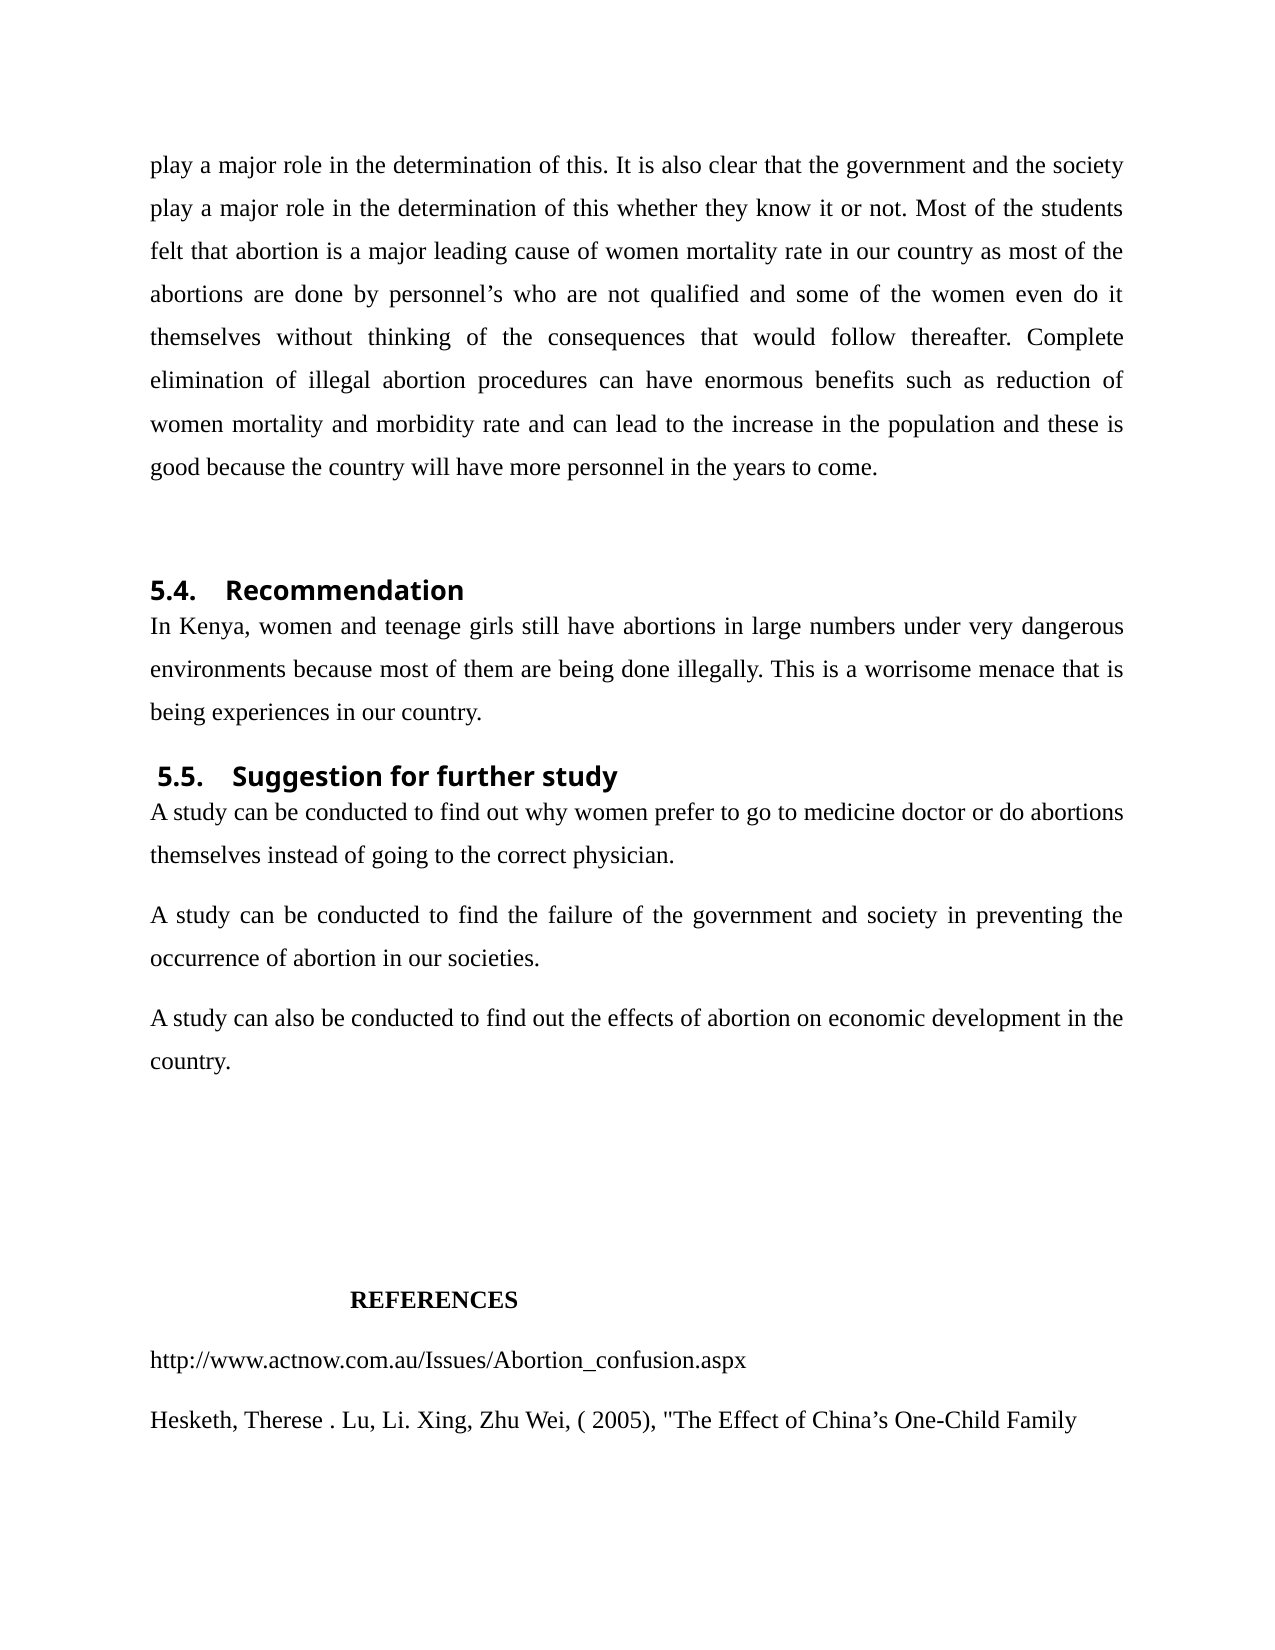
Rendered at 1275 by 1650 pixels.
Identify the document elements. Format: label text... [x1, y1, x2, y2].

text play a major role in the determination of this. It is also clear that the government and the society play a major role in the determination of this whether they know it or not. Most of the students felt that abortion is a major leading cause of women mortality rate in our country as most of the abortions are done by personnel’s who are not qualified and some of the women even do it themselves without thinking of the consequences that would follow thereafter. Complete elimination of illegal abortion procedures can have enormous benefits such as reduction of women mortality and morbidity rate and can lead to the increase in the population and these is good because the country will have more personnel in the years to come. [150, 150, 1125, 481]
text REFERENCES [150, 1285, 1125, 1314]
text http://www.actnow.com.au/Issues/Abortion_confusion.aspx [150, 1345, 1125, 1374]
text A study can be conducted to find out why women prefer to go to medicine doctor or do abortions themselves instead of going to the correct physician. [150, 797, 1125, 869]
text A study can be conducted to find the failure of the government and society in preventing the occurrence of abortion in our societies. [150, 900, 1125, 972]
text Hesketh, Therese . Lu, Li. Xing, Zhu Wei, ( 2005), "The Effect of China’s One-Child Family [150, 1405, 1125, 1433]
text In Kenya, women and teenage girls still have abortions in large numbers under very dangerous environments because most of them are being done illegally. This is a worrisome menace that is being experiences in our country. [150, 611, 1125, 726]
subtitle 5.5. Suggestion for further study [150, 757, 1125, 794]
subtitle 5.4. Recommendation [150, 571, 1125, 608]
text A study can also be conducted to find out the effects of abortion on economic development in the country. [150, 1003, 1125, 1075]
